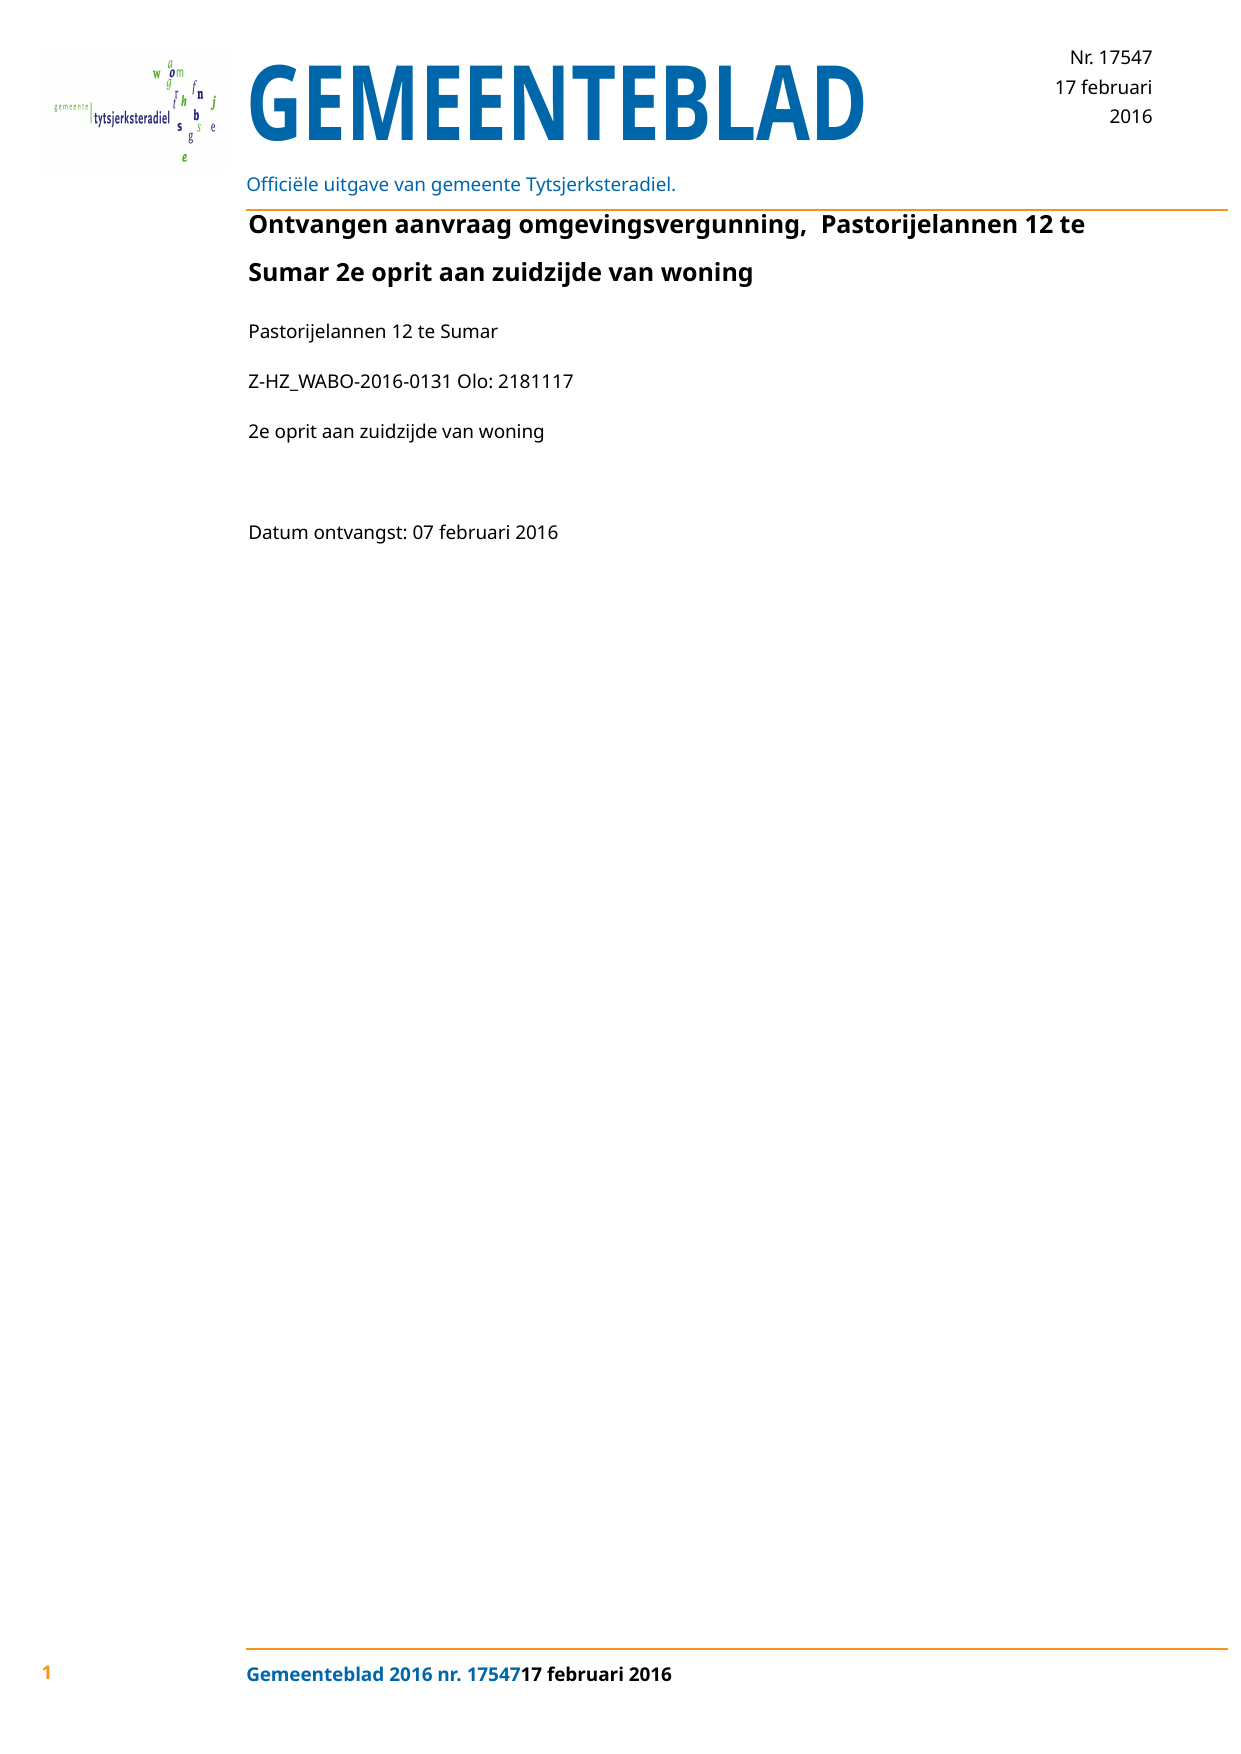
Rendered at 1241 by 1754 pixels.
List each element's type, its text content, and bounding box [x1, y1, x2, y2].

text Datum ontvangst: 07 februari 2016 [248, 519, 1152, 545]
picture [41, 47, 231, 172]
text Ontvangen aanvraag omgevingsvergunning, Pastorijelannen 12 te Sumar 2e oprit aan zuidzijde van woning [248, 211, 1152, 288]
text 2e oprit aan zuidzijde van woning [248, 419, 1152, 444]
text Pastorijelannen 12 te Sumar [248, 318, 1152, 344]
text Z-HZ_WABO-2016-0131 Olo: 2181117 [248, 368, 1152, 394]
